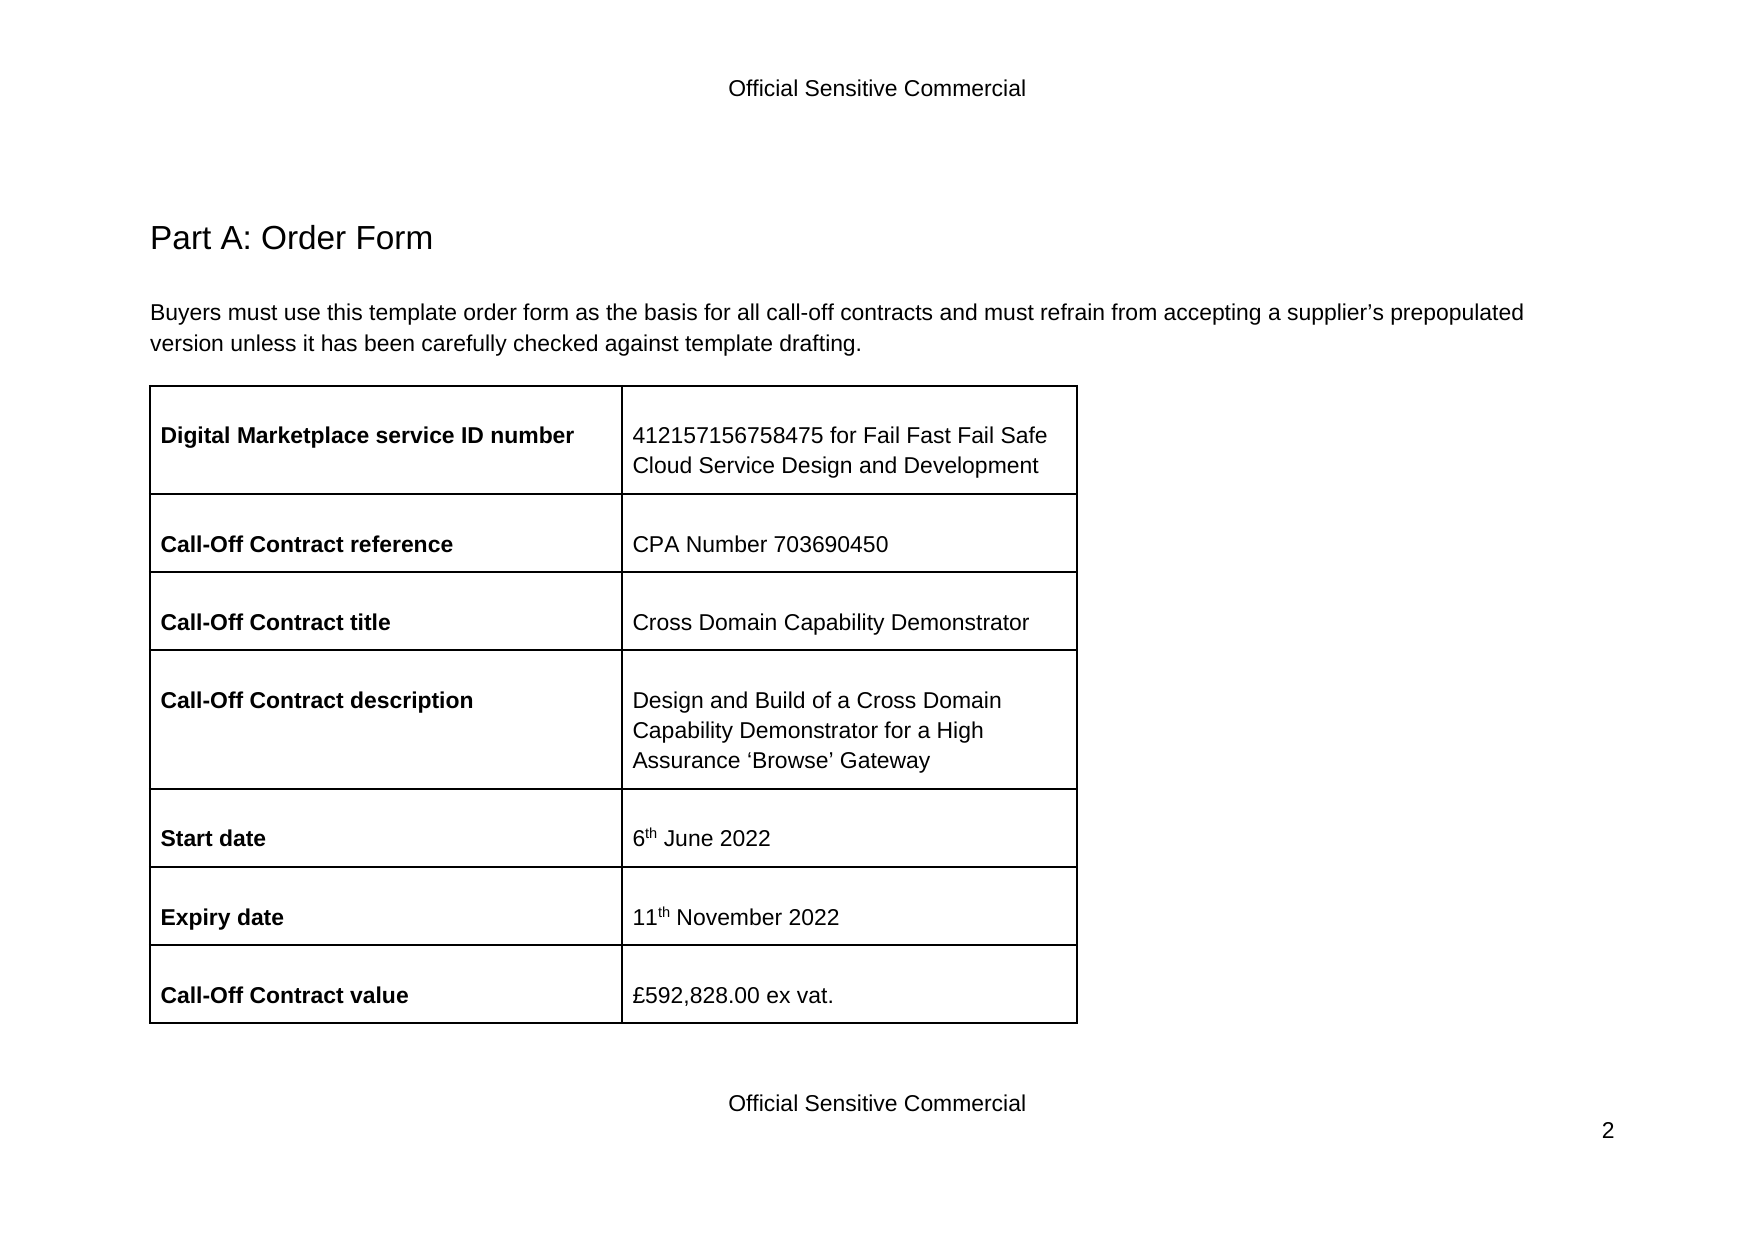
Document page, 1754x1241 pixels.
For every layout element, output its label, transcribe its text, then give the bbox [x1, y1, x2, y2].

text Buyers must use this template order form as the basis for all call-off contracts and must refrain from accepting a supplier’s prepopulated version unless it has been carefully checked against template drafting. [150, 299, 1604, 356]
table_header 412157156758475 for Fail Fast Fail Safe Cloud Service Design and Development [623, 387, 1076, 493]
table_header Digital Marketplace service ID number [151, 387, 621, 493]
subtitle Part A: Order Form [150, 218, 1604, 256]
table_cell 11th November 2022 [623, 868, 1076, 944]
table_cell Design and Build of a Cross Domain Capability Demonstrator for a High Assurance ‘Browse’ Gateway [623, 651, 1076, 788]
table_cell Expiry date [151, 868, 621, 944]
table_cell CPA Number 703690450 [623, 495, 1076, 571]
table_cell Start date [151, 790, 621, 866]
table_cell Call-Off Contract description [151, 651, 621, 788]
table_cell £592,828.00 ex vat. [623, 946, 1076, 1022]
table_cell Call-Off Contract reference [151, 495, 621, 571]
table_cell Call-Off Contract title [151, 573, 621, 649]
table_cell Call-Off Contract value [151, 946, 621, 1022]
table_cell Cross Domain Capability Demonstrator [623, 573, 1076, 649]
table_cell 6th June 2022 [623, 790, 1076, 866]
